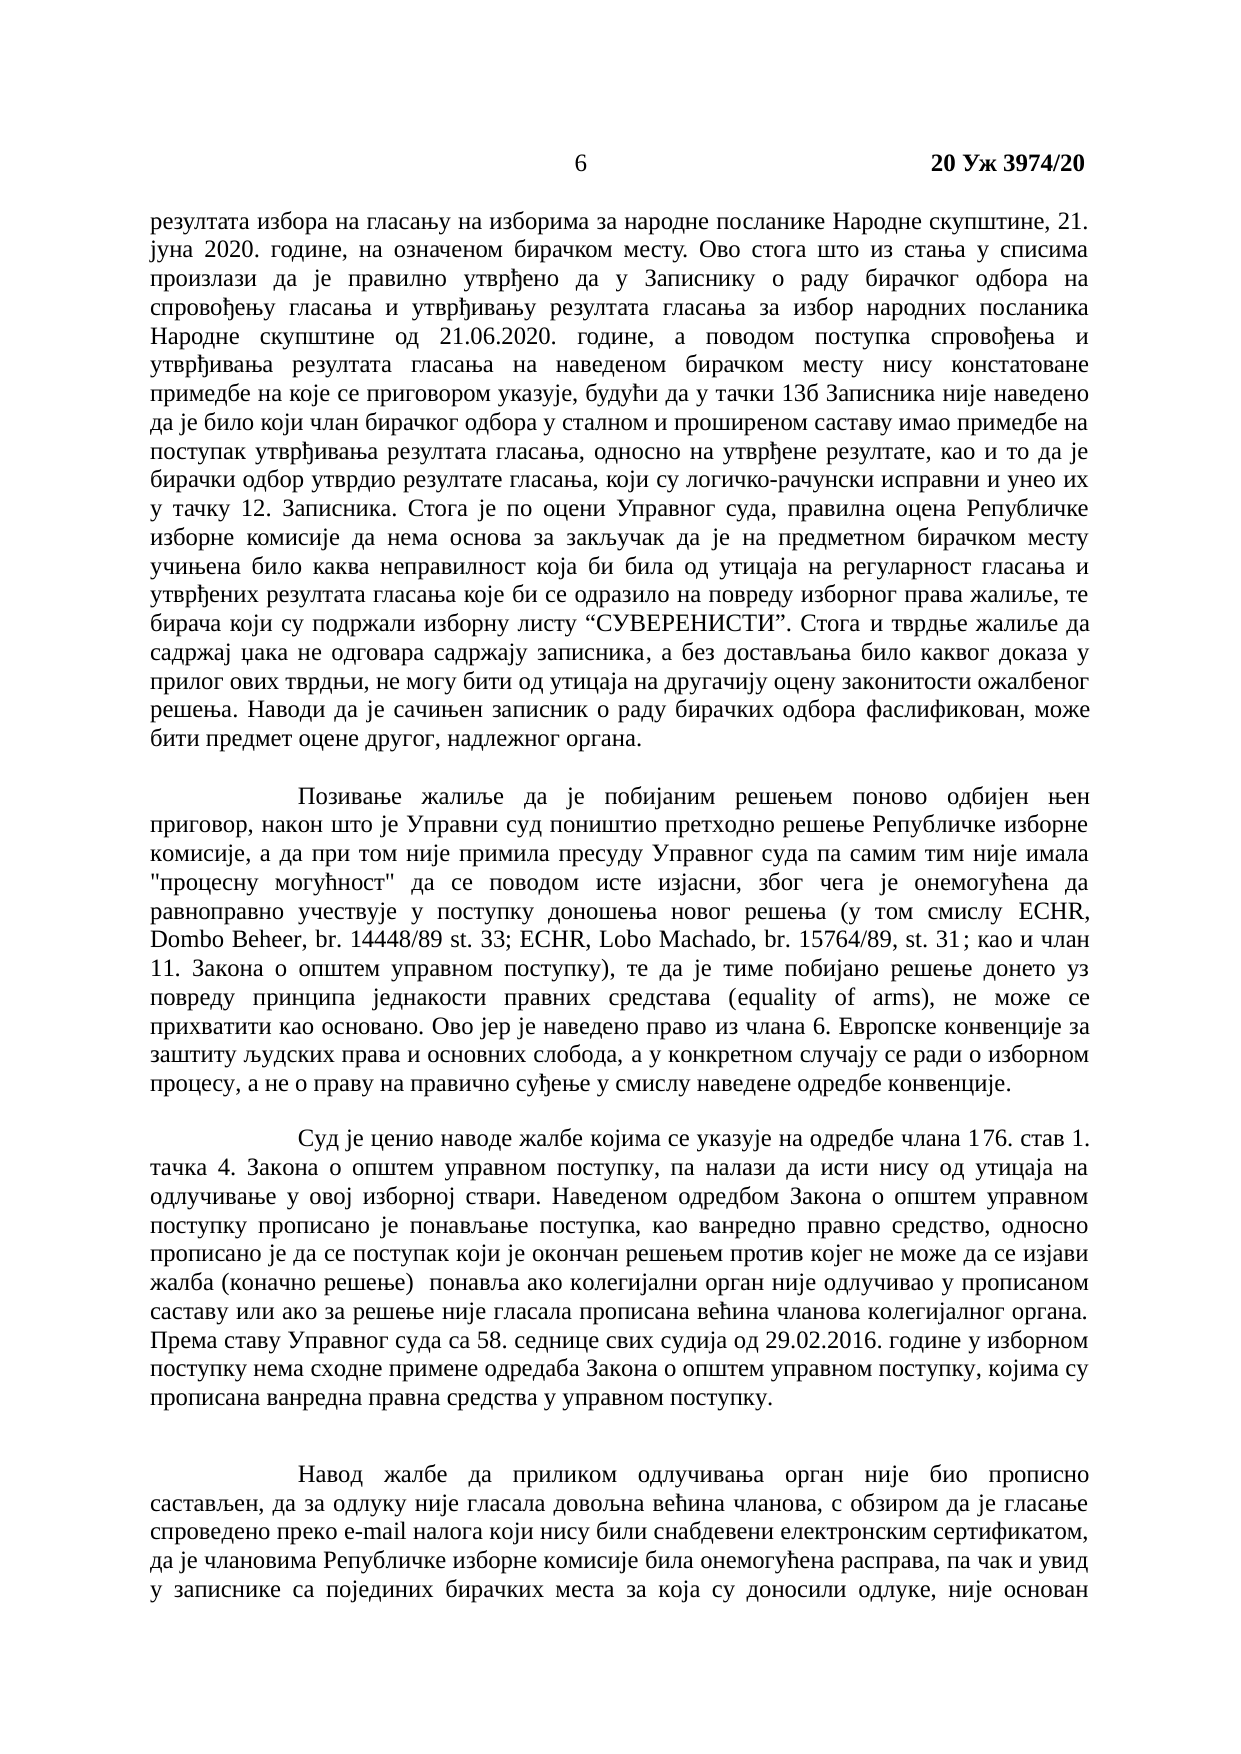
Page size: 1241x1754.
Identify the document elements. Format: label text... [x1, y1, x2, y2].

text резултата избора на гласању на изборима за народне посланике Народне скупштине, 21. јуна 2020. године, на означеном бирачком месту. Ово стога што из стања у списима произлази да је правилно утврђено да у Записнику о раду бирачког одбора на спровођењу гласања и утврђивању резултата гласања за избор народних посланика Народне скупштине од 21.06.2020. године, а поводом поступка спровођења и утврђивања резултата гласања на наведеном бирачком месту нису констатоване примедбе на које се приговором указује, будући да у тачки 13б Записника није наведено да је било који члан бирачког одбора у сталном и проширеном саставу имао примедбе на поступак утврђивања резултата гласања, односно на утврђене резултате, као и то да је бирачки одбор утврдио резултате гласања, који су логичко-рачунски исправни и унео их у тачку 12. Записника. Стога је по оцени Управног суда, правилна оцена Републичке изборне комисије да нема основа за закључак да је на предметном бирачком месту учињена било каква неправилност која би била од утицаја на регуларност гласања и утврђених резултата гласања које би се одразило на повреду изборног права жалиље, те бирача који су подржали изборну листу “СУВЕРЕНИСТИ”. Стога и тврдње жалиље да садржај џака не одговара садржају записника, а без достављања било каквог доказа у прилог ових тврдњи, не могу бити од утицаја на другачију оцену законитости ожалбеног решења. Наводи да је сачињен записник о раду бирачких одбора фаслификован, може бити предмет оцене другог, надлежног органа. [150, 206, 1090, 752]
text Навод жалбе да приликом одлучивања орган није био прописно састављен, да за одлуку није гласала довољна већина чланова, с обзиром да је гласање спроведено преко e-mail налога који нису били снабдевени електронским сертификатом, да је члановима Републичке изборне комисије била онемогућена расправа, па чак и увид у записнике са појединих бирачких места за која су доносили одлуке, није основан [150, 1459, 1090, 1603]
text Суд је ценио наводе жалбе којима се указује на одредбе члана 176. став 1. тачка 4. Закона о општем управном поступку, па налази да исти нису од утицаја на одлучивање у овој изборној ствари. Наведеном одредбом Закона о општем управном поступку прописано је понављање поступка, као ванредно правно средство, односно прописано је да се поступак који је окончан решењем против којег не може да се изјави жалба (коначно решење) понавља ако колегијални орган није одлучивао у прописаном саставу или ако за решење није гласала прописана већина чланова колегијалног органа. Према ставу Управног суда са 58. седнице свих судија од 29.02.2016. године у изборном поступку нема сходне примене одредаба Закона о општем управном поступку, којима су прописана ванредна правна средства у управном поступку. [150, 1123, 1090, 1411]
text Позивање жалиље да је побијаним решењем поново одбијен њен приговор, након што је Управни суд поништио претходно решење Републичке изборне комисије, а да при том није примила пресуду Управног суда па самим тим није имала "процесну могућност" да се поводом исте изјасни, због чега је онемогућена да равноправно учествује у поступку доношења новог решења (у том смислу ECHR, Dombo Beheer, br. 14448/89 st. 33; ECHR, Lobo Machado, br. 15764/89, st. 31; као и члан 11. Закона о општем управном поступку), те да је тиме побијано решење донето уз повреду принципа једнакости правних средстава (equality of arms), не може се прихватити као основано. Ово јер је наведено право из члана 6. Европске конвенције за заштиту људских права и основних слобода, а у конкретном случају се ради о изборном процесу, а не о праву на правично суђење у смислу наведене одредбе конвенције. [150, 781, 1090, 1097]
